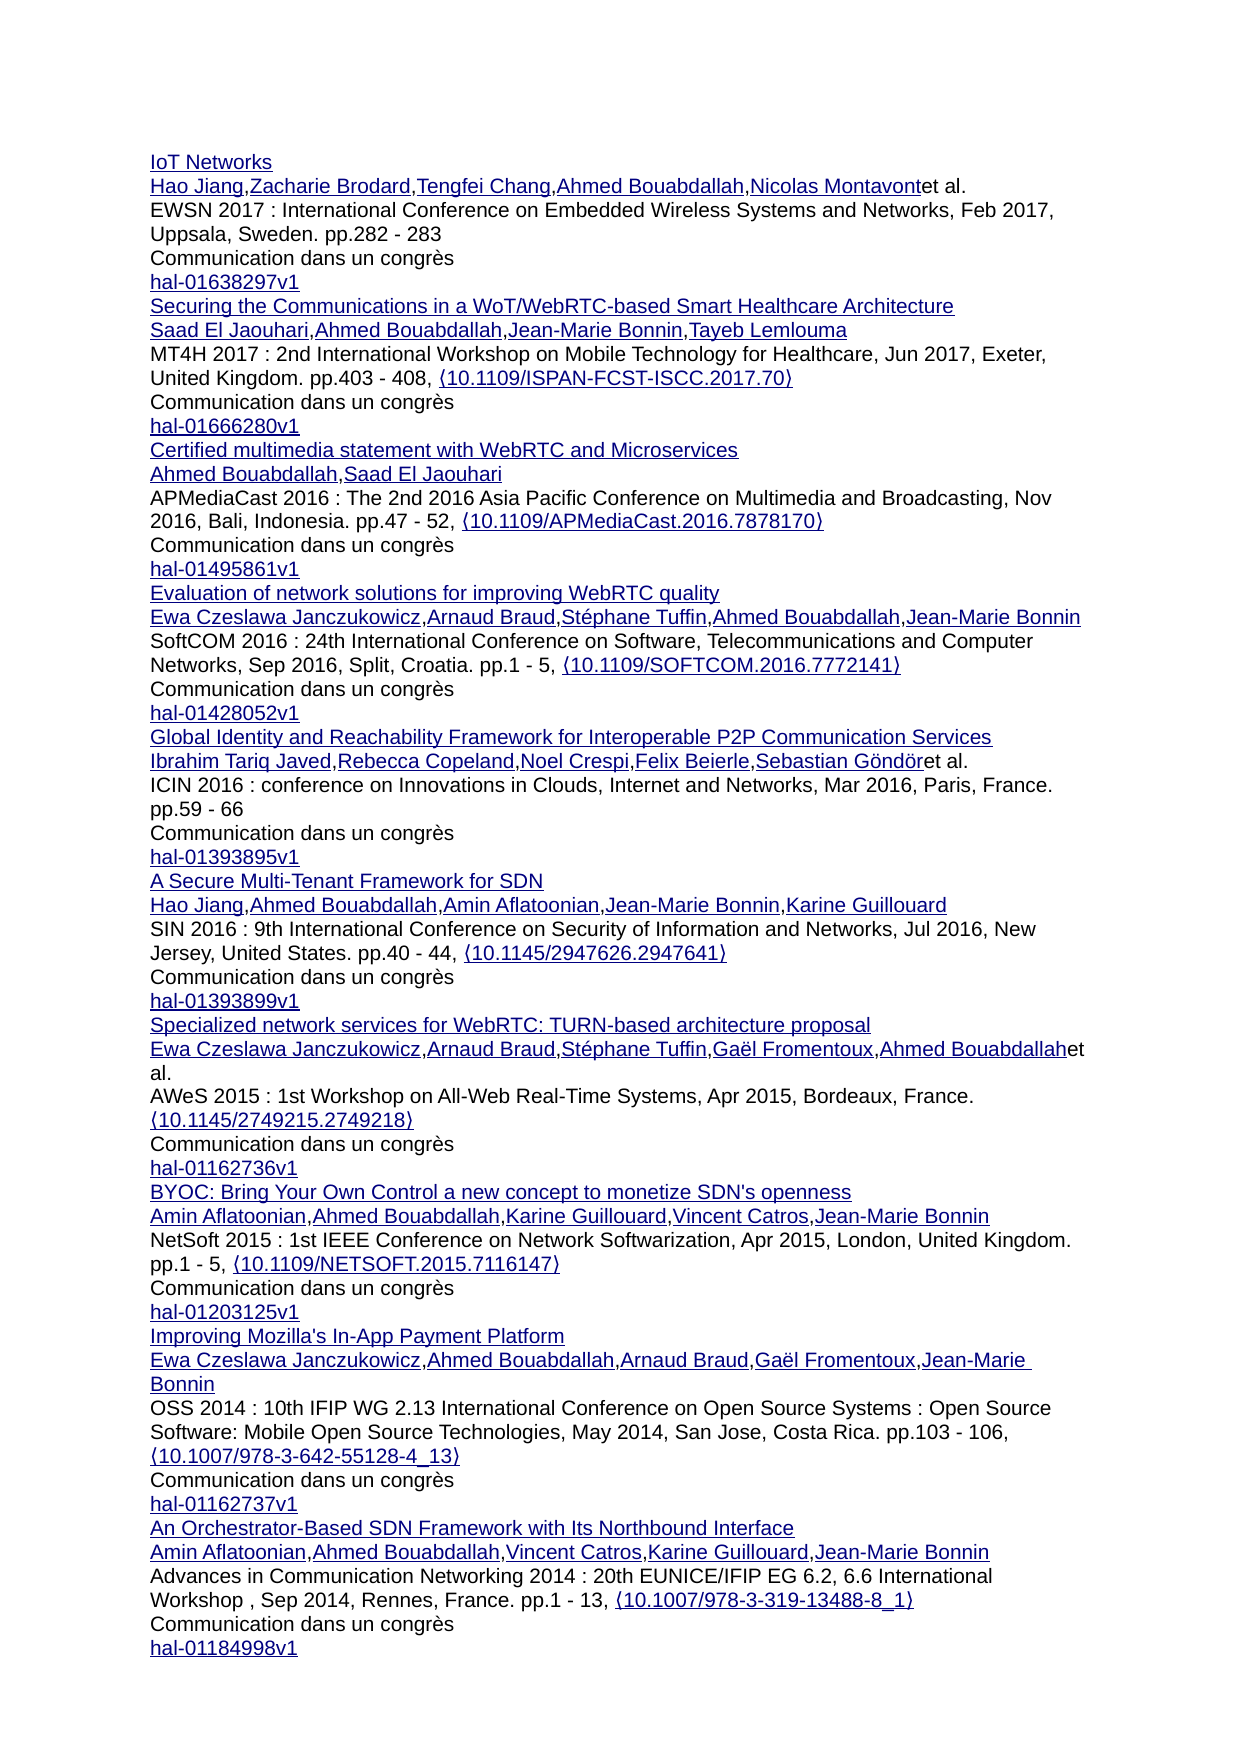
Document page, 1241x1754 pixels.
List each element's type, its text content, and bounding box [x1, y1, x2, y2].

table_cell Global Identity and Reachability Framework for Interoperable P2P Communication Services Ibrahim Tariq Javed,Rebecca Copeland,Noel Crespi,Felix Beierle,Sebastian Göndöret al. ICIN 2016 : conference on Innovations in Clouds, Internet and Networks, Mar 2016, Paris, France. pp.59 - 66 Communication dans un congrès hal-01393895v1 [150, 725, 1090, 869]
table_cell Specialized network services for WebRTC: TURN-based architecture proposal Ewa Czeslawa Janczukowicz,Arnaud Braud,Stéphane Tuffin,Gaël Fromentoux,Ahmed Bouabdallahet al. AWeS 2015 : 1st Workshop on All-Web Real-Time Systems, Apr 2015, Bordeaux, France. ⟨10.1145/2749215.2749218⟩ Communication dans un congrès hal-01162736v1 [150, 1013, 1090, 1180]
table_cell Securing the Communications in a WoT/WebRTC-based Smart Healthcare Architecture Saad El Jaouhari,Ahmed Bouabdallah,Jean-Marie Bonnin,Tayeb Lemlouma MT4H 2017 : 2nd International Workshop on Mobile Technology for Healthcare, Jun 2017, Exeter, United Kingdom. pp.403 - 408, ⟨10.1109/ISPAN-FCST-ISCC.2017.70⟩ Communication dans un congrès hal-01666280v1 [150, 294, 1090, 437]
table_cell IoT Networks Hao Jiang,Zacharie Brodard,Tengfei Chang,Ahmed Bouabdallah,Nicolas Montavontet al. EWSN 2017 : International Conference on Embedded Wireless Systems and Networks, Feb 2017, Uppsala, Sweden. pp.282 - 283 Communication dans un congrès hal-01638297v1 [150, 150, 1090, 294]
table_cell A Secure Multi-Tenant Framework for SDN Hao Jiang,Ahmed Bouabdallah,Amin Aflatoonian,Jean-Marie Bonnin,Karine Guillouard SIN 2016 : 9th International Conference on Security of Information and Networks, Jul 2016, New Jersey, United States. pp.40 - 44, ⟨10.1145/2947626.2947641⟩ Communication dans un congrès hal-01393899v1 [150, 869, 1090, 1012]
table_cell An Orchestrator-Based SDN Framework with Its Northbound Interface Amin Aflatoonian,Ahmed Bouabdallah,Vincent Catros,Karine Guillouard,Jean-Marie Bonnin Advances in Communication Networking 2014 : 20th EUNICE/IFIP EG 6.2, 6.6 International Workshop , Sep 2014, Rennes, France. pp.1 - 13, ⟨10.1007/978-3-319-13488-8_1⟩ Communication dans un congrès hal-01184998v1 [150, 1516, 1090, 1659]
table_cell BYOC: Bring Your Own Control a new concept to monetize SDN's openness Amin Aflatoonian,Ahmed Bouabdallah,Karine Guillouard,Vincent Catros,Jean-Marie Bonnin NetSoft 2015 : 1st IEEE Conference on Network Softwarization, Apr 2015, London, United Kingdom. pp.1 - 5, ⟨10.1109/NETSOFT.2015.7116147⟩ Communication dans un congrès hal-01203125v1 [150, 1180, 1090, 1324]
table_cell Evaluation of network solutions for improving WebRTC quality Ewa Czeslawa Janczukowicz,Arnaud Braud,Stéphane Tuffin,Ahmed Bouabdallah,Jean-Marie Bonnin SoftCOM 2016 : 24th International Conference on Software, Telecommunications and Computer Networks, Sep 2016, Split, Croatia. pp.1 - 5, ⟨10.1109/SOFTCOM.2016.7772141⟩ Communication dans un congrès hal-01428052v1 [150, 581, 1090, 725]
table_cell Improving Mozilla's In-App Payment Platform Ewa Czeslawa Janczukowicz,Ahmed Bouabdallah,Arnaud Braud,Gaël Fromentoux,Jean-Marie Bonnin OSS 2014 : 10th IFIP WG 2.13 International Conference on Open Source Systems : Open Source Software: Mobile Open Source Technologies, May 2014, San Jose, Costa Rica. pp.103 - 106, ⟨10.1007/978-3-642-55128-4_13⟩ Communication dans un congrès hal-01162737v1 [150, 1324, 1090, 1516]
table_cell Certified multimedia statement with WebRTC and Microservices Ahmed Bouabdallah,Saad El Jaouhari APMediaCast 2016 : The 2nd 2016 Asia Pacific Conference on Multimedia and Broadcasting, Nov 2016, Bali, Indonesia. pp.47 - 52, ⟨10.1109/APMediaCast.2016.7878170⟩ Communication dans un congrès hal-01495861v1 [150, 438, 1090, 581]
